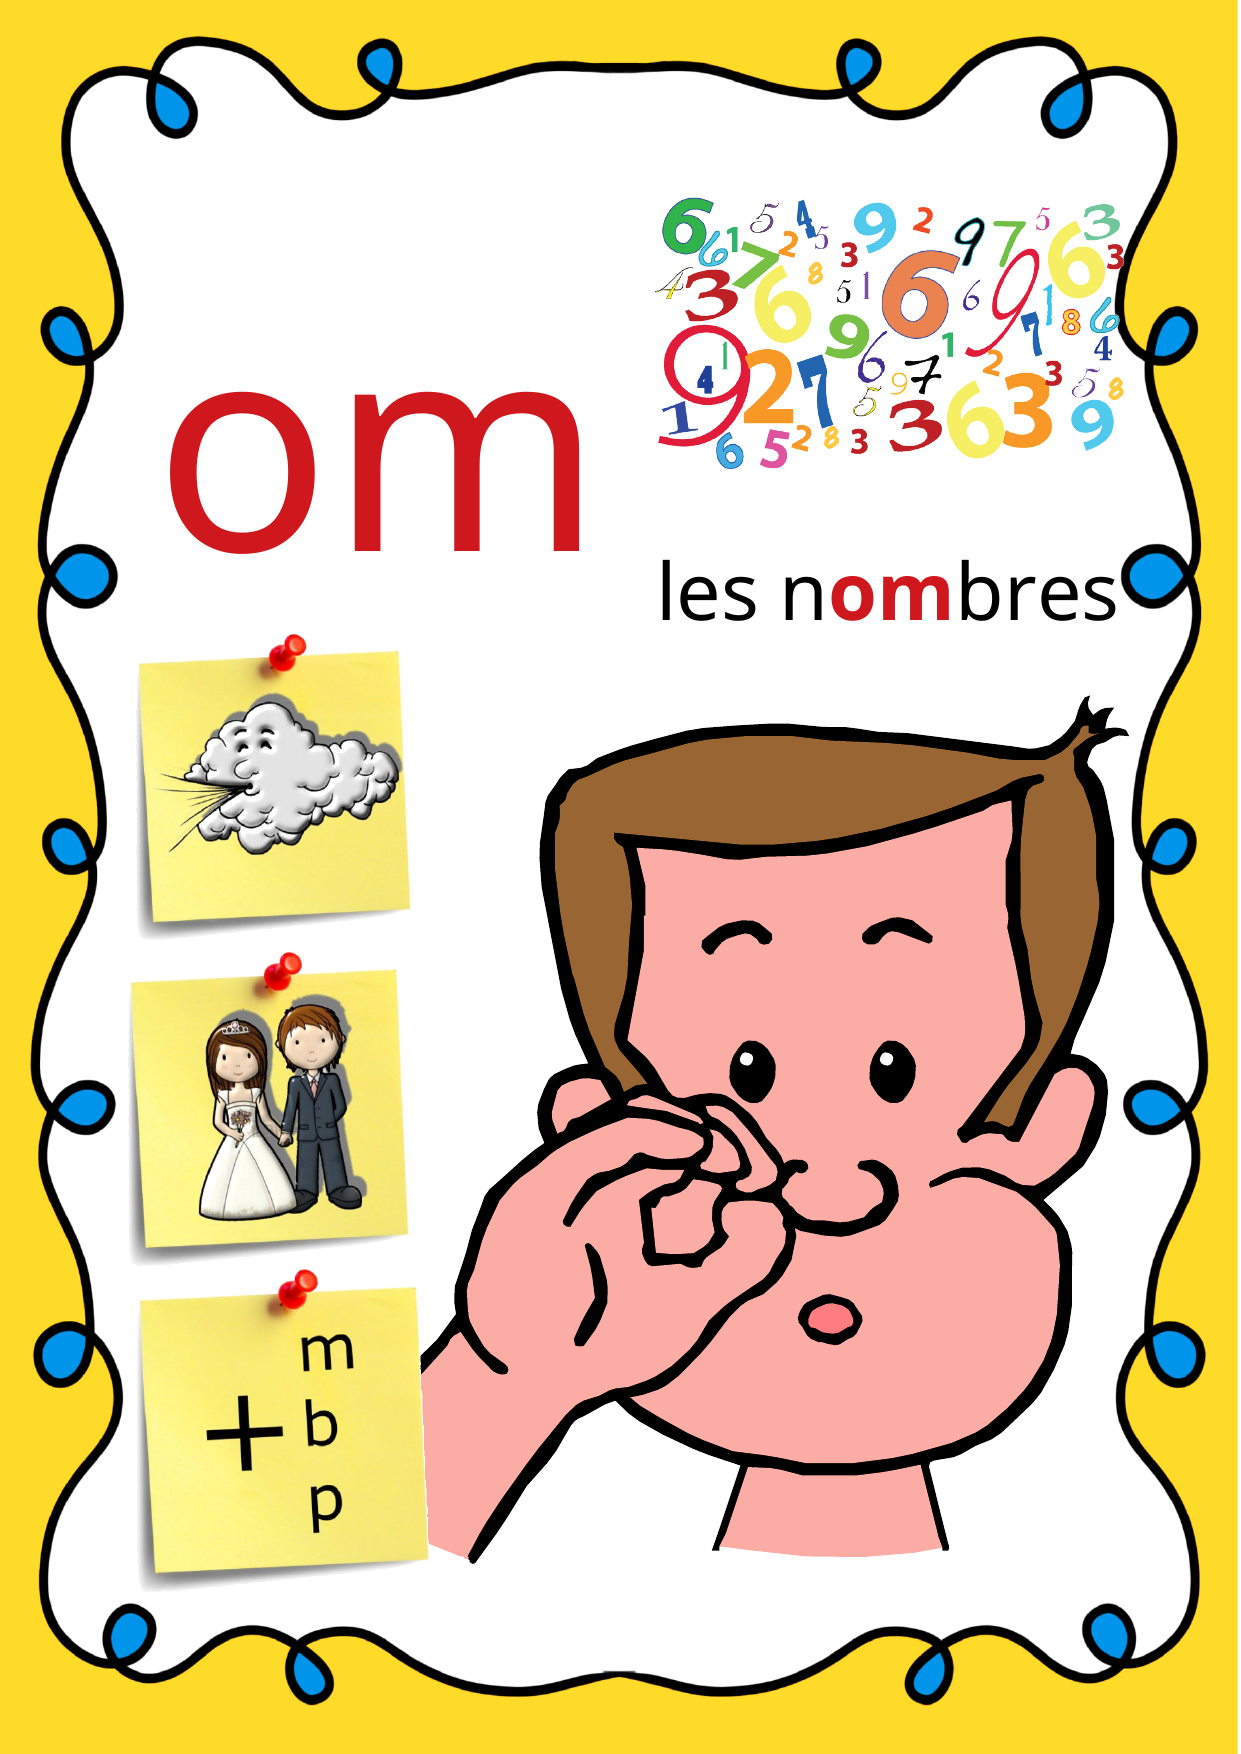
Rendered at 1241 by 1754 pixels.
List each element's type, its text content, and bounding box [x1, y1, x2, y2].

table_cell [311, 747, 322, 752]
table_cell [331, 742, 354, 754]
table_cell [187, 765, 200, 776]
table_header om [130, 145, 627, 663]
table_cell [221, 792, 263, 811]
table_cell [236, 761, 250, 771]
table_cell [240, 822, 274, 836]
table_cell [262, 746, 276, 754]
table_cell [263, 732, 278, 739]
table_cell [247, 786, 256, 793]
table_header [1107, 320, 1114, 327]
table_cell [208, 769, 220, 778]
table_cell [239, 746, 252, 755]
table_cell [365, 753, 381, 763]
table_cell [200, 810, 219, 828]
table_cell [243, 1123, 252, 1133]
table_cell [220, 705, 274, 738]
table_cell [246, 1138, 255, 1146]
table_cell [219, 1091, 227, 1096]
table_cell les nombres [627, 516, 1148, 663]
table_cell [269, 809, 277, 817]
table_cell [238, 812, 247, 819]
table_cell [130, 663, 1148, 1596]
table_cell [354, 782, 373, 810]
table_cell [236, 729, 251, 739]
table_cell [310, 775, 343, 796]
table_cell [202, 740, 220, 764]
table_header [627, 145, 1148, 516]
table_cell [324, 796, 337, 810]
table_cell [202, 1137, 231, 1207]
table_cell [251, 773, 262, 780]
